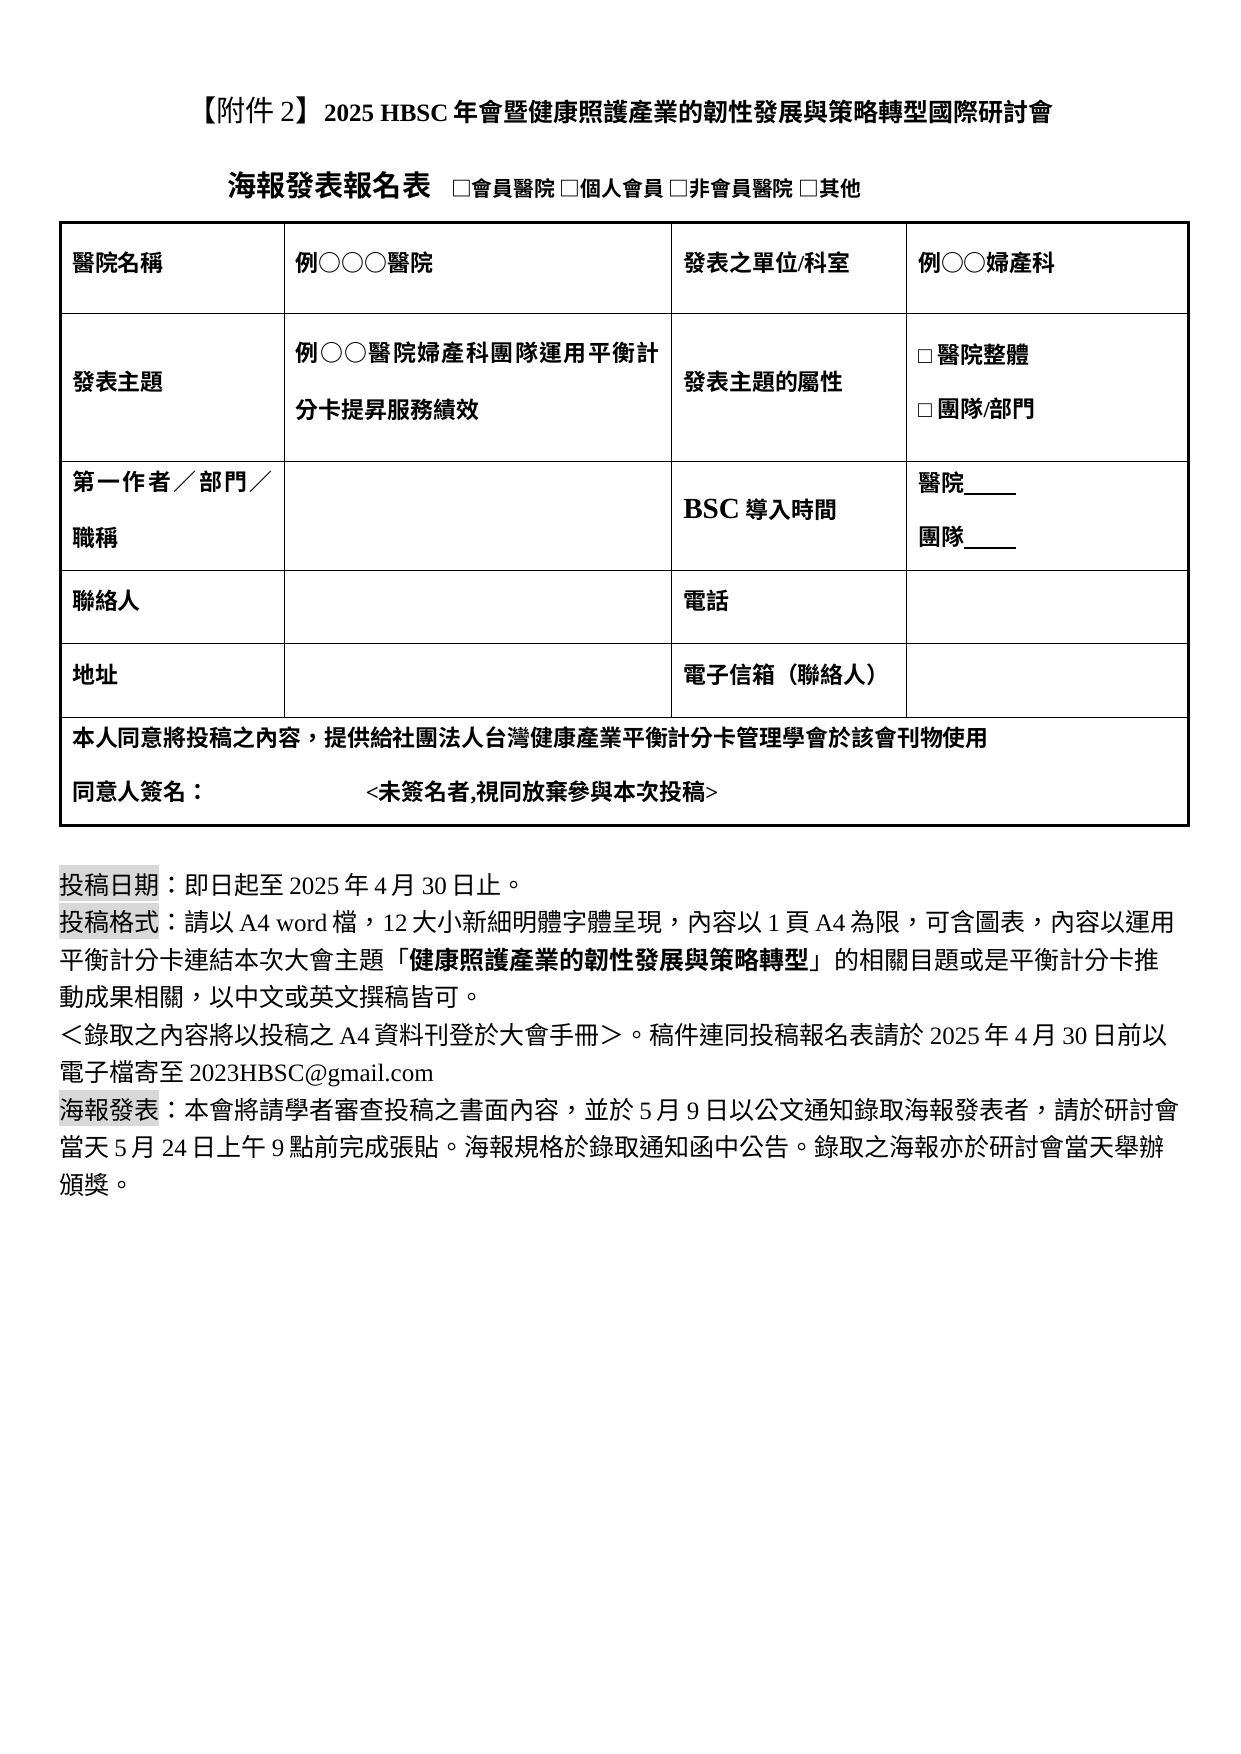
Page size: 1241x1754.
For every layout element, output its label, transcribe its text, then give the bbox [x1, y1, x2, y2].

text ＜錄取之內容將以投稿之A4資料刊登於大會手冊＞。稿件連同投稿報名表請於2025年4月30日前以電子檔寄至2023HBSC@gmail.com [59, 1014, 1181, 1089]
table_cell 第一作者／部門／職稱 [62, 462, 284, 569]
table_header 發表之單位/科室 [672, 224, 906, 313]
table_cell 聯絡人 [62, 571, 284, 643]
table_header 例○○○醫院 [285, 224, 671, 313]
text 【附件2】2025 HBSC年會暨健康照護產業的韌性發展與策略轉型國際研討會 [59, 71, 1181, 146]
text 海報發表：本會將請學者審查投稿之書面內容，並於5月9日以公文通知錄取海報發表者，請於研討會當天5月24日上午9點前完成張貼。海報規格於錄取通知函中公告。錄取之海報亦於研討會當天舉辦頒獎。 [59, 1089, 1181, 1202]
text 海報發表報名表 □會員醫院 □個人會員 □非會員醫院 □其他 [59, 146, 1181, 221]
text 投稿日期：即日起至2025年4月30日止。 [59, 864, 1181, 902]
table_cell 例○○醫院婦產科團隊運用平衡計分卡提昇服務績效 [285, 314, 671, 461]
table_cell [907, 644, 1187, 717]
table_cell BSC導入時間 [672, 462, 906, 569]
table_cell 發表主題的屬性 [672, 314, 906, 461]
table_cell □ 醫院整體 □ 團隊/部門 [907, 314, 1187, 461]
table_cell [907, 571, 1187, 643]
table_cell 電話 [672, 571, 906, 643]
table_cell 電子信箱（聯絡人） [672, 644, 906, 717]
table_cell 本人同意將投稿之內容，提供給社團法人台灣健康產業平衡計分卡管理學會於該會刊物使用 同意人簽名： <未簽名者,視同放棄參與本次投稿> [62, 718, 1187, 824]
table_cell 地址 [62, 644, 284, 717]
table_cell 醫院 團隊 [907, 462, 1187, 569]
table_header 例○○婦產科 [907, 224, 1187, 313]
table_header 醫院名稱 [62, 224, 284, 313]
table_cell 發表主題 [62, 314, 284, 461]
table_cell [285, 462, 671, 569]
text 投稿格式：請以A4 word檔，12大小新細明體字體呈現，內容以1頁A4為限，可含圖表，內容以運用平衡計分卡連結本次大會主題「健康照護產業的韌性發展與策略轉型」的相關目題或是平衡計分卡推動成果相關，以中文或英文撰稿皆可。 [59, 902, 1181, 1014]
table_cell [285, 644, 671, 717]
table_cell [285, 571, 671, 643]
